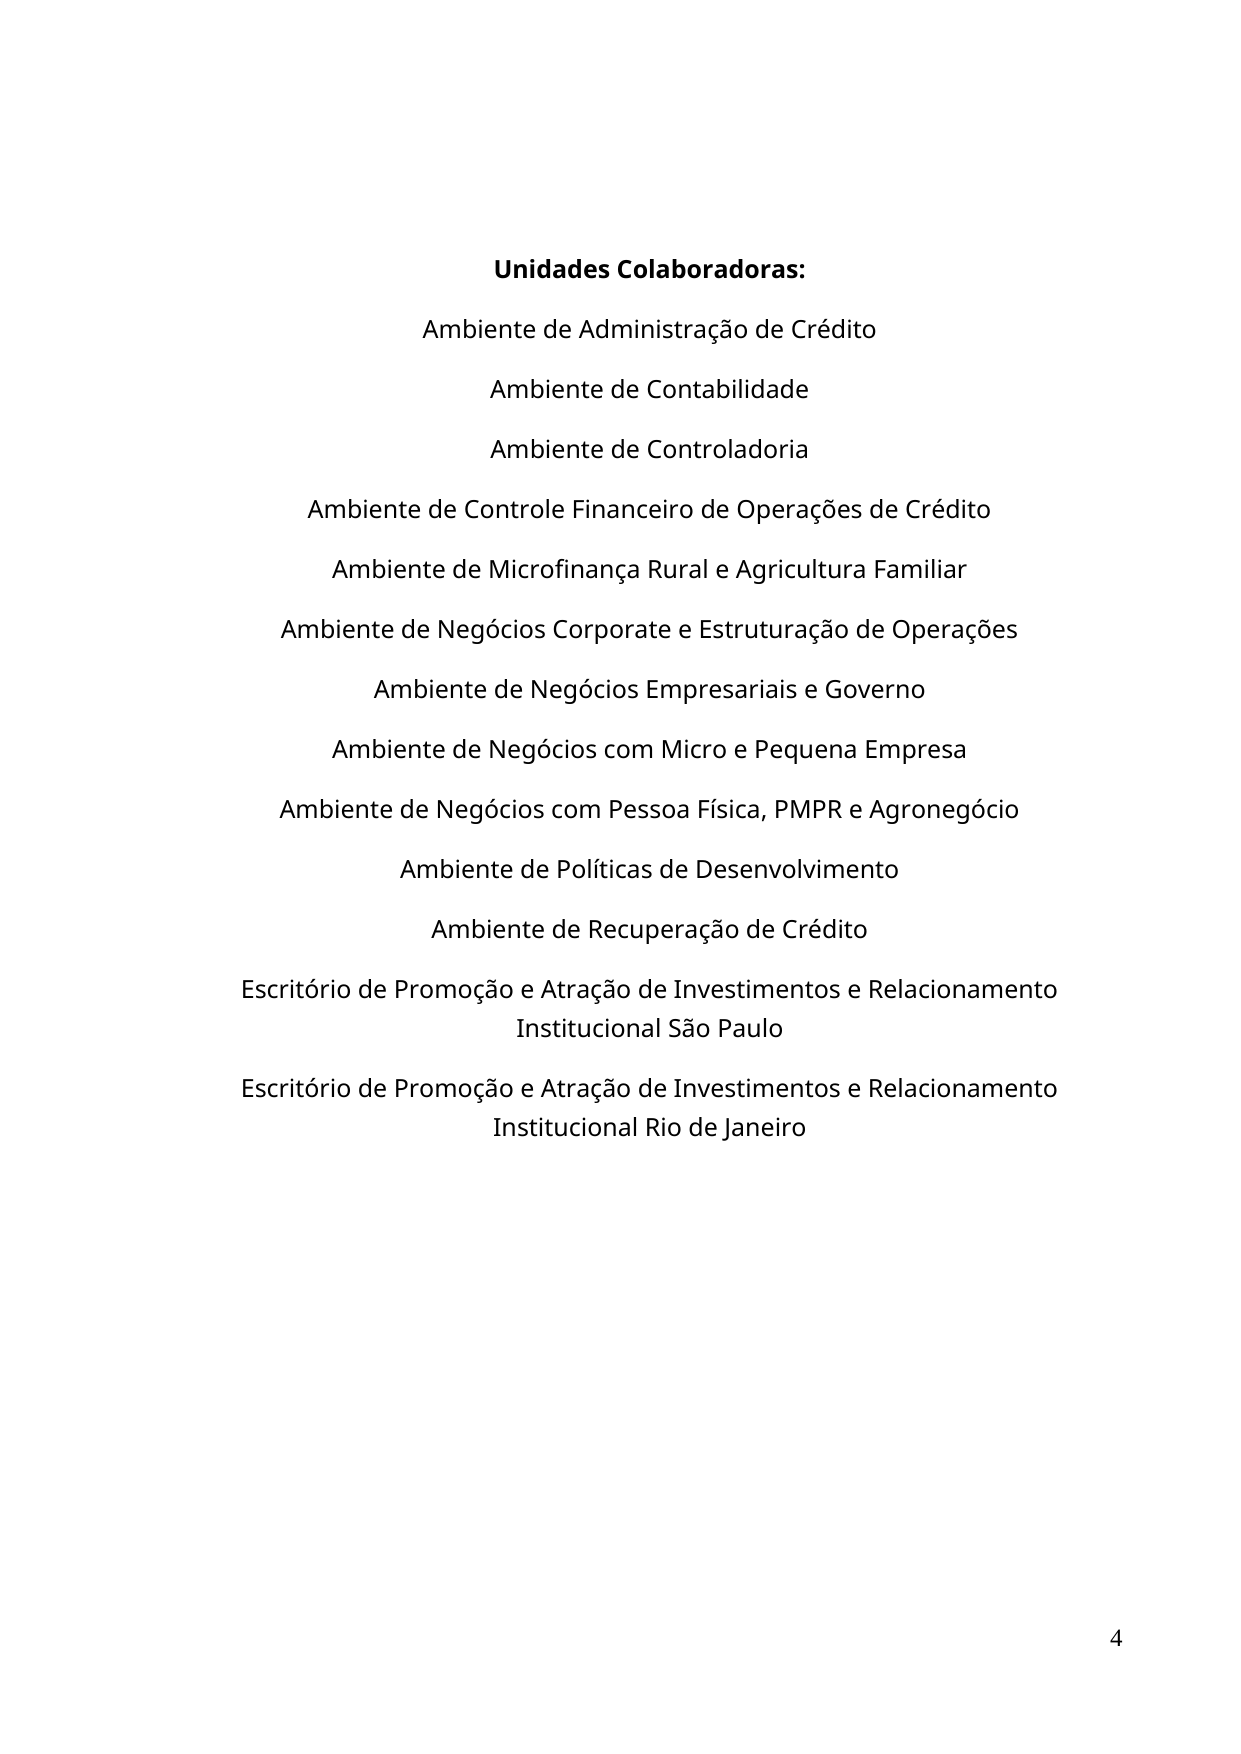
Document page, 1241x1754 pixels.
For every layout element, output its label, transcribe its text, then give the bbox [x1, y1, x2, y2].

text Ambiente de Microfinança Rural e Agricultura Familiar [177, 551, 1122, 585]
text Ambiente de Negócios Empresariais e Governo [177, 671, 1122, 705]
text Ambiente de Políticas de Desenvolvimento [177, 851, 1122, 885]
text Ambiente de Administração de Crédito [177, 311, 1122, 345]
text Ambiente de Negócios com Micro e Pequena Empresa [177, 731, 1122, 765]
text Ambiente de Contabilidade [177, 371, 1122, 405]
text Ambiente de Negócios com Pessoa Física, PMPR e Agronegócio [177, 791, 1122, 825]
text Escritório de Promoção e Atração de Investimentos e Relacionamento Institucional Rio de Janeiro [177, 1071, 1122, 1144]
text Escritório de Promoção e Atração de Investimentos e Relacionamento Institucional São Paulo [177, 971, 1122, 1044]
text Ambiente de Controle Financeiro de Operações de Crédito [177, 491, 1122, 525]
text Ambiente de Recuperação de Crédito [177, 911, 1122, 945]
text Ambiente de Negócios Corporate e Estruturação de Operações [177, 611, 1122, 645]
text Ambiente de Controladoria [177, 431, 1122, 465]
text Unidades Colaboradoras: [177, 251, 1122, 285]
